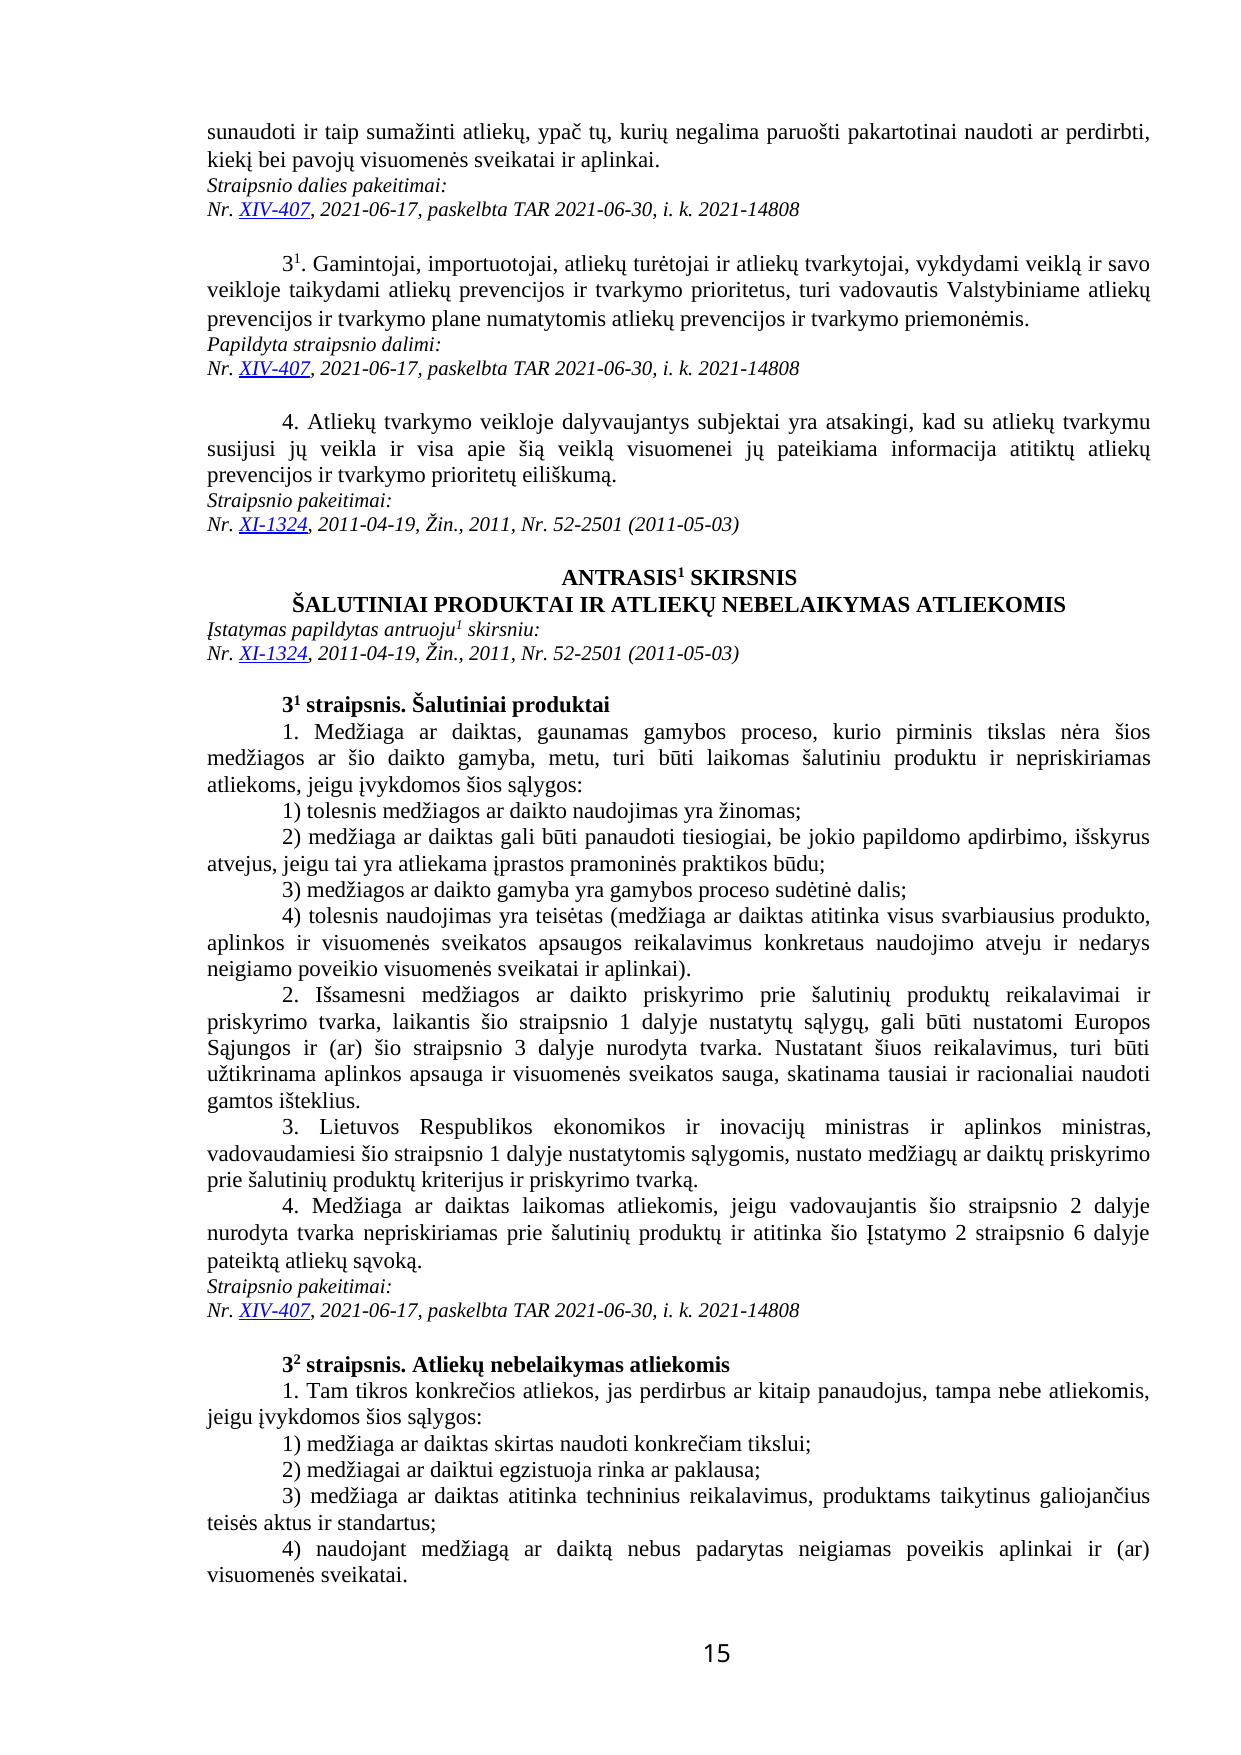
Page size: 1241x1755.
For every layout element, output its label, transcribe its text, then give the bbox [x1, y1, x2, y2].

text 2) medžiaga ar daiktas gali būti panaudoti tiesiogiai, be jokio papildomo apdirbimo, išskyrus atvejus, jeigu tai yra atliekama įprastos pramoninės praktikos būdu; [207, 823, 1152, 876]
text Nr. XIV-407, 2021-06-17, paskelbta TAR 2021-06-30, i. k. 2021-14808 [207, 1298, 1152, 1322]
text 3) medžiagos ar daikto gamyba yra gamybos proceso sudėtinė dalis; [207, 876, 1152, 902]
text Įstatymas papildytas antruoju1 skirsniu: [207, 617, 1152, 641]
text 3) medžiaga ar daiktas atitinka techninius reikalavimus, produktams taikytinus galiojančius teisės aktus ir standartus; [207, 1482, 1152, 1535]
text Straipsnio pakeitimai: [207, 1274, 1152, 1298]
text Straipsnio pakeitimai: [207, 487, 1152, 512]
text 31 straipsnis. Šalutiniai produktai [207, 692, 1152, 718]
text 2) medžiagai ar daiktui egzistuoja rinka ar paklausa; [207, 1456, 1152, 1482]
text 3. Lietuvos Respublikos ekonomikos ir inovacijų ministras ir aplinkos ministras, vadovaudamiesi šio straipsnio 1 dalyje nustatytomis sąlygomis, nustato medžiagų ar daiktų priskyrimo prie šalutinių produktų kriterijus ir priskyrimo tvarką. [207, 1113, 1152, 1192]
text 1) medžiaga ar daiktas skirtas naudoti konkrečiam tikslui; [207, 1430, 1152, 1456]
text ŠALUTINIAI PRODUKTAI IR ATLIEKŲ NEBELAIKYMAS ATLIEKOMIS [207, 591, 1152, 617]
text 4. Medžiaga ar daiktas laikomas atliekomis, jeigu vadovaujantis šio straipsnio 2 dalyje nurodyta tvarka nepriskiriamas prie šalutinių produktų ir atitinka šio Įstatymo 2 straipsnio 6 dalyje pateiktą atliekų sąvoką. [207, 1192, 1152, 1274]
text 4. Atliekų tvarkymo veikloje dalyvaujantys subjektai yra atsakingi, kad su atliekų tvarkymu susijusi jų veikla ir visa apie šią veiklą visuomenei jų pateikiama informacija atitiktų atliekų prevencijos ir tvarkymo prioritetų eiliškumą. [207, 408, 1152, 487]
text 1. Tam tikros konkrečios atliekos, jas perdirbus ar kitaip panaudojus, tampa nebe atliekomis, jeigu įvykdomos šios sąlygos: [207, 1377, 1152, 1430]
text Nr. XI-1324, 2011-04-19, Žin., 2011, Nr. 52-2501 (2011-05-03) [207, 641, 1152, 665]
text 1) tolesnis medžiagos ar daikto naudojimas yra žinomas; [207, 797, 1152, 823]
text Papildyta straipsnio dalimi: [207, 332, 1152, 356]
text 32 straipsnis. Atliekų nebelaikymas atliekomis [207, 1351, 1152, 1377]
text Straipsnio dalies pakeitimai: [207, 173, 1152, 197]
text 4) naudojant medžiagą ar daiktą nebus padarytas neigiamas poveikis aplinkai ir (ar) visuomenės sveikatai. [207, 1535, 1152, 1588]
text Nr. XIV-407, 2021-06-17, paskelbta TAR 2021-06-30, i. k. 2021-14808 [207, 356, 1152, 380]
text 31. Gamintojai, importuotojai, atliekų turėtojai ir atliekų tvarkytojai, vykdydami veiklą ir savo veikloje taikydami atliekų prevencijos ir tvarkymo prioritetus, turi vadovautis Valstybiniame atliekų prevencijos ir tvarkymo plane numatytomis atliekų prevencijos ir tvarkymo priemonėmis. [207, 250, 1152, 332]
text Nr. XI-1324, 2011-04-19, Žin., 2011, Nr. 52-2501 (2011-05-03) [207, 512, 1152, 536]
text 2. Išsamesni medžiagos ar daikto priskyrimo prie šalutinių produktų reikalavimai ir priskyrimo tvarka, laikantis šio straipsnio 1 dalyje nustatytų sąlygų, gali būti nustatomi Europos Sąjungos ir (ar) šio straipsnio 3 dalyje nurodyta tvarka. Nustatant šiuos reikalavimus, turi būti užtikrinama aplinkos apsauga ir visuomenės sveikatos sauga, skatinama tausiai ir racionaliai naudoti gamtos išteklius. [207, 981, 1152, 1113]
text sunaudoti ir taip sumažinti atliekų, ypač tų, kurių negalima paruošti pakartotinai naudoti ar perdirbti, kiekį bei pavojų visuomenės sveikatai ir aplinkai. [207, 118, 1152, 173]
text 4) tolesnis naudojimas yra teisėtas (medžiaga ar daiktas atitinka visus svarbiausius produkto, aplinkos ir visuomenės sveikatos apsaugos reikalavimus konkretaus naudojimo atveju ir nedarys neigiamo poveikio visuomenės sveikatai ir aplinkai). [207, 902, 1152, 981]
text 1. Medžiaga ar daiktas, gaunamas gamybos proceso, kurio pirminis tikslas nėra šios medžiagos ar šio daikto gamyba, metu, turi būti laikomas šalutiniu produktu ir nepriskiriamas atliekoms, jeigu įvykdomos šios sąlygos: [207, 718, 1152, 797]
text Antrasis1 skirsnis [207, 564, 1152, 591]
text Nr. XIV-407, 2021-06-17, paskelbta TAR 2021-06-30, i. k. 2021-14808 [207, 197, 1152, 221]
